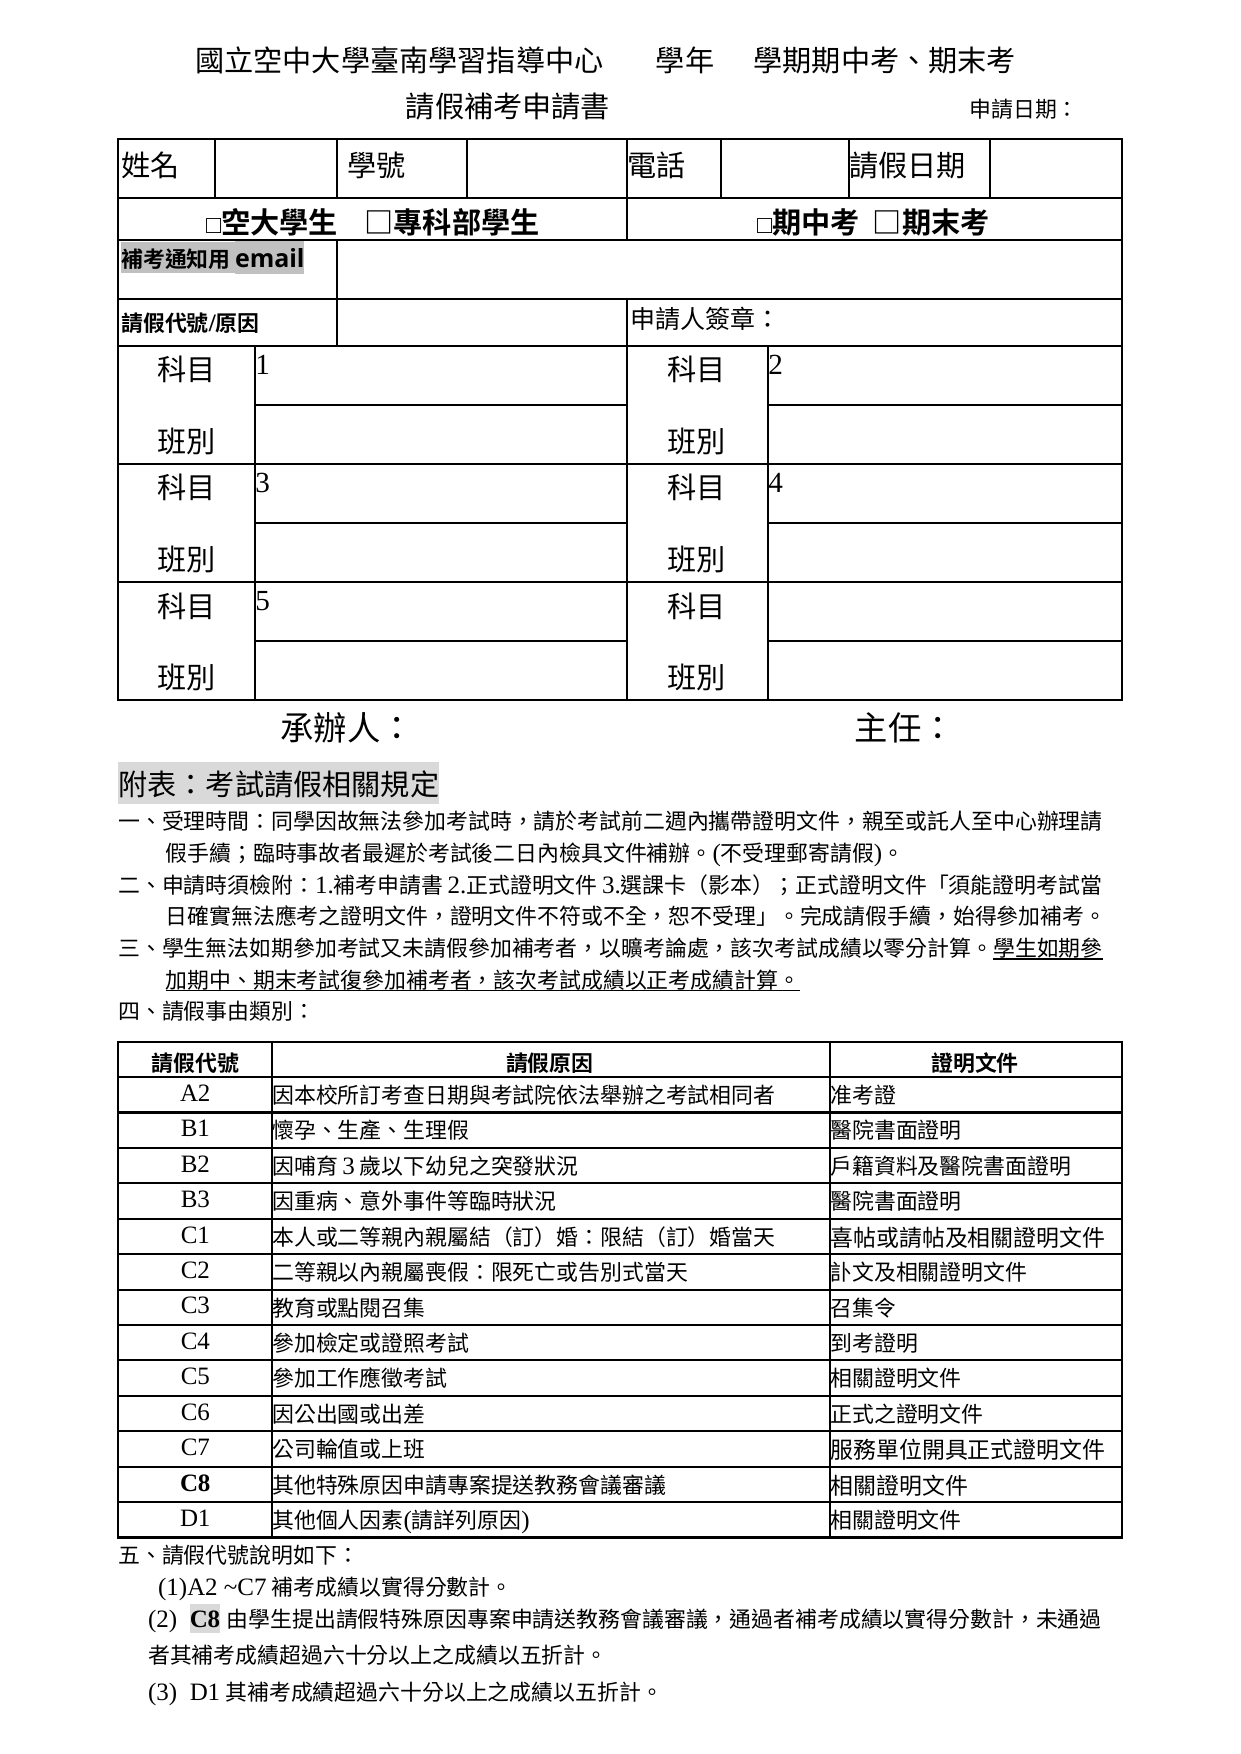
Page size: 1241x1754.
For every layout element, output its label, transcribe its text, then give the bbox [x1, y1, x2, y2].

table_cell C2 [119, 1255, 271, 1288]
table_cell 5 [256, 583, 626, 640]
text (2) C8 由學生提出請假特殊原因專案申請送教務會議審議，通過者補考成績以實得分數計，未通過者其補考成績超過六十分以上之成績以五折計。 [148, 1602, 1122, 1670]
table_cell □期中考 □期末考 [628, 199, 1121, 238]
table_cell □空大學生 □專科部學生 [119, 199, 626, 238]
table_cell C7 [119, 1432, 271, 1466]
table_cell C8 [119, 1468, 271, 1501]
table_cell B2 [119, 1149, 271, 1182]
text 一、受理時間：同學因故無法參加考試時，請於考試前二週內攜帶證明文件，親至或託人至中心辦理請假手續；臨時事故者最遲於考試後二日內檢具文件補辦。(不受理郵寄請假)。 [118, 804, 1122, 868]
table_header 證明文件 [831, 1043, 1121, 1076]
table_cell 其他特殊原因申請專案提送教務會議審議 [273, 1468, 829, 1501]
table_cell 參加檢定或證照考試 [273, 1326, 829, 1359]
table_cell 召集令 [831, 1291, 1121, 1324]
table_cell 其他個人因素(請詳列原因) [273, 1503, 829, 1536]
table_header 請假代號 [119, 1043, 271, 1076]
table_cell 訃文及相關證明文件 [831, 1255, 1121, 1288]
text 承辦人： 主任： [118, 701, 1122, 749]
table_cell 正式之證明文件 [831, 1397, 1121, 1430]
table_cell 公司輪值或上班 [273, 1432, 829, 1466]
table_cell C6 [119, 1397, 271, 1430]
table_cell [769, 524, 1121, 581]
table_cell [338, 300, 626, 345]
table_cell [256, 406, 626, 463]
table_cell [256, 524, 626, 581]
table_cell 因公出國或出差 [273, 1397, 829, 1430]
table_cell 到考證明 [831, 1326, 1121, 1359]
table_cell [769, 406, 1121, 463]
table_cell 申請人簽章： [628, 300, 1121, 345]
table_cell 本人或二等親內親屬結（訂）婚：限結（訂）婚當天 [273, 1220, 829, 1253]
table_cell 2 [769, 347, 1121, 404]
table_header 請假日期 [850, 140, 989, 197]
table_cell 准考證 [831, 1078, 1121, 1111]
table_header 請假原因 [273, 1043, 829, 1076]
text 四、請假事由類別： [118, 994, 1122, 1026]
table_header [722, 140, 848, 197]
table_header 姓名 [119, 140, 214, 197]
table_cell 服務單位開具正式證明文件 [831, 1432, 1121, 1466]
table_header 電話 [628, 140, 720, 197]
table_cell 4 [769, 465, 1121, 522]
table_cell [769, 642, 1121, 699]
table_cell C5 [119, 1361, 271, 1395]
text 五、請假代號說明如下： [118, 1539, 1122, 1570]
table_cell 科目 班別 [628, 465, 767, 581]
table_cell C1 [119, 1220, 271, 1253]
table_cell 喜帖或請帖及相關證明文件 [831, 1220, 1121, 1253]
table_cell 科目 班別 [119, 583, 254, 699]
table_cell 科目 班別 [119, 465, 254, 581]
table_cell 教育或點閱召集 [273, 1291, 829, 1324]
table_cell B3 [119, 1184, 271, 1218]
text 請假補考申請書 申請日期： [368, 94, 1122, 123]
table_cell 補考通知用email [119, 241, 336, 297]
table_cell 相關證明文件 [831, 1468, 1121, 1501]
table_cell 參加工作應徵考試 [273, 1361, 829, 1395]
text 二、申請時須檢附：1.補考申請書2.正式證明文件3.選課卡（影本）；正式證明文件「須能證明考試當日確實無法應考之證明文件，證明文件不符或不全，恕不受理」。完成請假手續，始得參加補考。 [118, 868, 1122, 931]
text (1)A2 ~C7補考成績以實得分數計。 [89, 1570, 1122, 1602]
text 三、學生無法如期參加考試又未請假參加補考者，以曠考論處，該次考試成績以零分計算。學生如期參加期中、期末考試復參加補考者，該次考試成績以正考成績計算。 [118, 931, 1122, 994]
table_cell 科目 班別 [119, 347, 254, 463]
table_header [991, 140, 1121, 197]
table_cell 3 [256, 465, 626, 522]
table_cell 因哺育3歲以下幼兒之突發狀況 [273, 1149, 829, 1182]
table_cell 醫院書面證明 [831, 1184, 1121, 1218]
table_cell 請假代號/原因 [119, 300, 336, 345]
table_cell 科目 班別 [628, 347, 767, 463]
table_cell 相關證明文件 [831, 1503, 1121, 1536]
table_cell C4 [119, 1326, 271, 1359]
table_header [216, 140, 336, 197]
table_cell A2 [119, 1078, 271, 1111]
table_cell B1 [119, 1114, 271, 1147]
table_cell 科目 班別 [628, 583, 767, 699]
table_cell [338, 241, 1121, 297]
text 附表：考試請假相關規定 [118, 762, 1122, 804]
table_cell 戶籍資料及醫院書面證明 [831, 1149, 1121, 1182]
table_cell 二等親以內親屬喪假：限死亡或告別式當天 [273, 1255, 829, 1288]
table_cell D1 [119, 1503, 271, 1536]
table_cell 1 [256, 347, 626, 404]
table_cell 相關證明文件 [831, 1361, 1121, 1395]
table_header [468, 140, 626, 197]
table_cell [256, 642, 626, 699]
text (3) D1其補考成績超過六十分以上之成績以五折計。 [148, 1674, 1122, 1706]
table_cell 懷孕、生產、生理假 [273, 1114, 829, 1147]
table_cell 因重病、意外事件等臨時狀況 [273, 1184, 829, 1218]
table_cell C3 [119, 1291, 271, 1324]
table_cell [769, 583, 1121, 640]
table_cell 醫院書面證明 [831, 1114, 1121, 1147]
table_header 學號 [338, 140, 466, 197]
table_cell 因本校所訂考查日期與考試院依法舉辦之考試相同者 [273, 1078, 829, 1111]
text 國立空中大學臺南學習指導中心 學年 學期期中考、期末考 [89, 36, 1122, 80]
